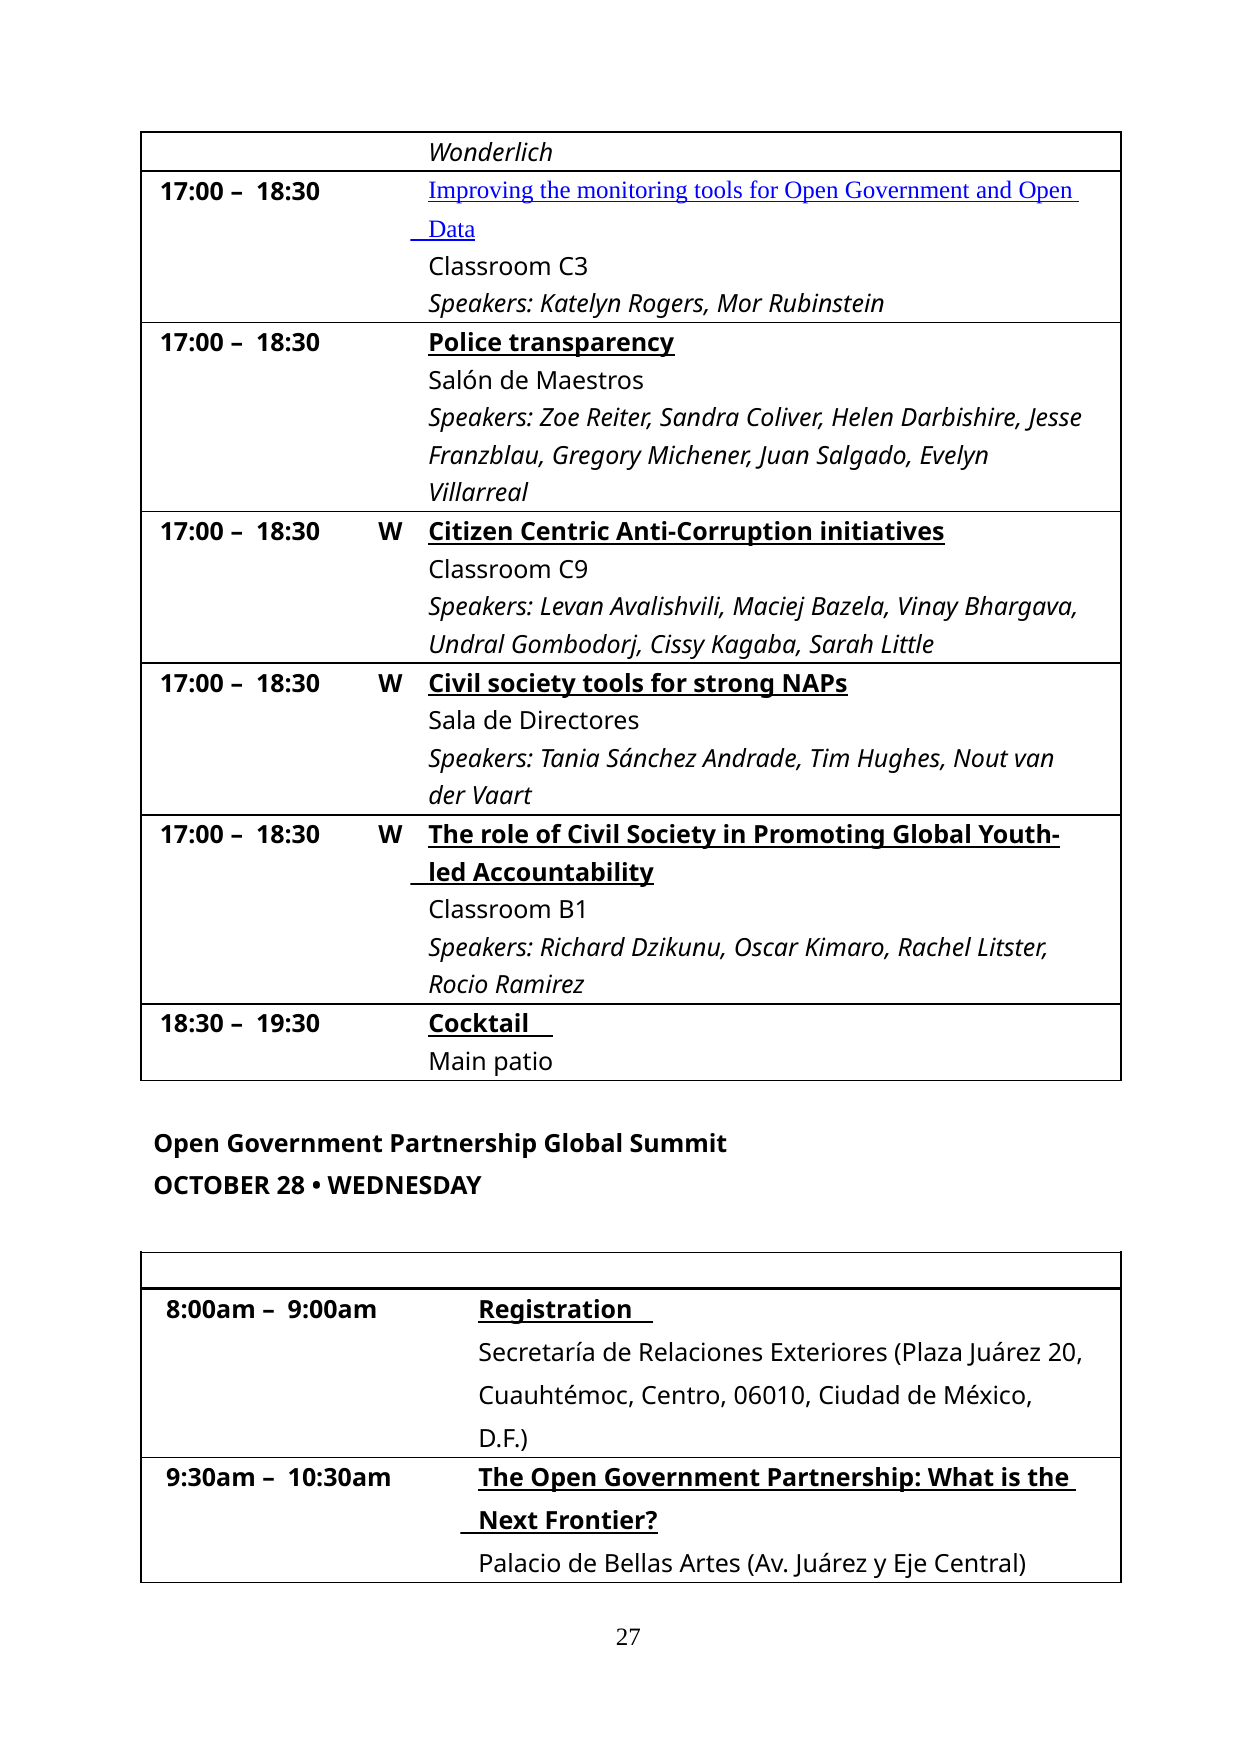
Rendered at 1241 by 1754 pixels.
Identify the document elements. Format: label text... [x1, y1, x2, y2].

table_cell Improving the monitoring tools for Open Government and Open Data Classroom C3 Speakers: Katelyn Rogers, Mor Rubinstein [399, 172, 1097, 322]
table_cell 17:00 – 18:30 [142, 664, 364, 814]
table_cell Registration Secretaría de Relaciones Exteriores (Plaza Juárez 20, Cuauhtémoc, Centro, 06010, Ciudad de México, D.F.) [449, 1290, 1097, 1457]
text OCTOBER 28 • WEDNESDAY [153, 1166, 1103, 1204]
table_cell Civil society tools for strong NAPs Sala de Directores Speakers: Tania Sánchez Andrade, Tim Hughes, Nout van der Vaart [399, 664, 1097, 814]
table_cell 8:00am – 9:00am [142, 1290, 414, 1457]
table_header [414, 1253, 449, 1287]
table_cell [1097, 172, 1120, 322]
table_cell [414, 1458, 449, 1581]
table_cell 17:00 – 18:30 [142, 172, 364, 322]
table_cell [1097, 323, 1120, 511]
table_cell [1097, 1005, 1120, 1079]
table_cell [364, 323, 399, 511]
table_header [1097, 1253, 1120, 1287]
table_cell Citizen Centric Anti-Corruption initiatives Classroom C9 Speakers: Levan Avalishvili, Maciej Bazela, Vinay Bhargava, Undral Gombodorj, Cissy Kagaba, Sarah Little [399, 512, 1097, 662]
table_cell [142, 133, 364, 170]
text Open Government Partnership Global Summit [153, 1124, 1103, 1161]
table_cell [364, 133, 399, 170]
table_cell [364, 1005, 399, 1079]
table_header [142, 1253, 414, 1287]
table_cell [1097, 664, 1120, 814]
table_cell [1097, 1458, 1120, 1581]
table_cell [364, 172, 399, 322]
table_cell 9:30am – 10:30am [142, 1458, 414, 1581]
table_cell [1097, 512, 1120, 662]
table_cell Wonderlich [399, 133, 1097, 170]
table_cell [414, 1290, 449, 1457]
table_cell 17:00 – 18:30 [142, 512, 364, 662]
table_cell Cocktail Main patio [399, 1005, 1097, 1079]
table_cell The Open Government Partnership: What is the Next Frontier? Palacio de Bellas Artes (Av. Juárez y Eje Central) [449, 1458, 1097, 1581]
table_cell [1097, 816, 1120, 1003]
table_cell W [364, 816, 399, 1003]
table_cell W [364, 512, 399, 662]
table_cell [1097, 133, 1120, 170]
table_cell Police transparency Salón de Maestros Speakers: Zoe Reiter, Sandra Coliver, Helen Darbishire, Jesse Franzblau, Gregory Michener, Juan Salgado, Evelyn Villarreal [399, 323, 1097, 511]
table_cell 17:00 – 18:30 [142, 816, 364, 1003]
table_cell 17:00 – 18:30 [142, 323, 364, 511]
table_header [449, 1253, 1097, 1287]
table_cell W [364, 664, 399, 814]
table_cell [1097, 1290, 1120, 1457]
table_cell The role of Civil Society in Promoting Global Youth-led Accountability Classroom B1 Speakers: Richard Dzikunu, Oscar Kimaro, Rachel Litster, Rocio Ramirez [399, 816, 1097, 1003]
table_cell 18:30 – 19:30 [142, 1005, 364, 1079]
